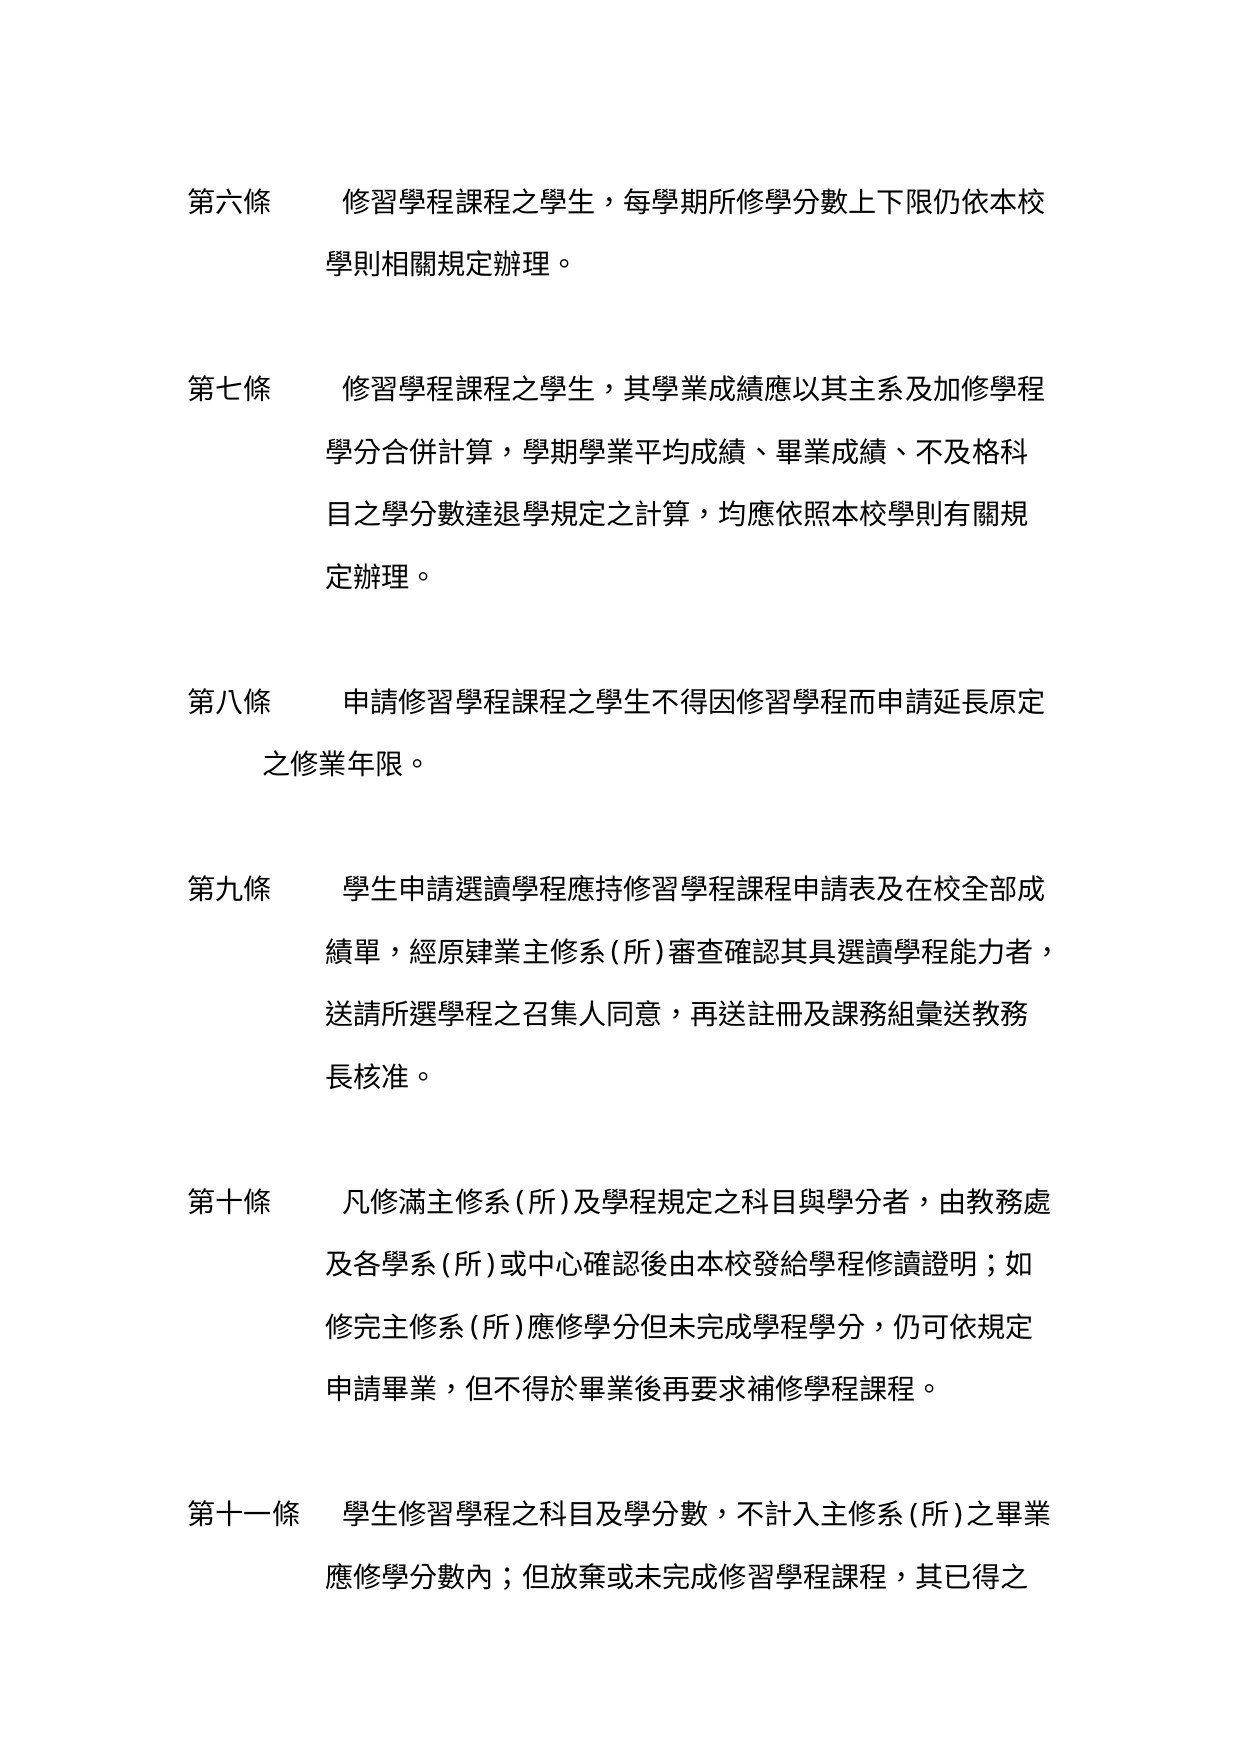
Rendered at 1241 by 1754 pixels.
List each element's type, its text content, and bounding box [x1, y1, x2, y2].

text 第六條 修習學程課程之學生，每學期所修學分數上下限仍依本校學則相關規定辦理。 [187, 158, 1053, 283]
text 第七條 修習學程課程之學生，其學業成績應以其主系及加修學程學分合併計算，學期學業平均成績、畢業成績、不及格科目之學分數達退學規定之計算，均應依照本校學則有關規定辦理。 [187, 346, 1053, 596]
text 第十條 凡修滿主修系(所)及學程規定之科目與學分者，由教務處及各學系(所)或中心確認後由本校發給學程修讀證明；如修完主修系(所)應修學分但未完成學程學分，仍可依規定申請畢業，但不得於畢業後再要求補修學程課程。 [187, 1158, 1053, 1408]
text 第八條 申請修習學程課程之學生不得因修習學程而申請延長原定之修業年限。 [187, 658, 1053, 783]
text 第九條 學生申請選讀學程應持修習學程課程申請表及在校全部成績單，經原肄業主修系(所)審查確認其具選讀學程能力者，送請所選學程之召集人同意，再送註冊及課務組彙送教務長核准。 [187, 846, 1053, 1096]
text 第十一條 學生修習學程之科目及學分數，不計入主修系(所)之畢業應修學分數內；但放棄或未完成修習學程課程，其已得之 [187, 1471, 1053, 1596]
